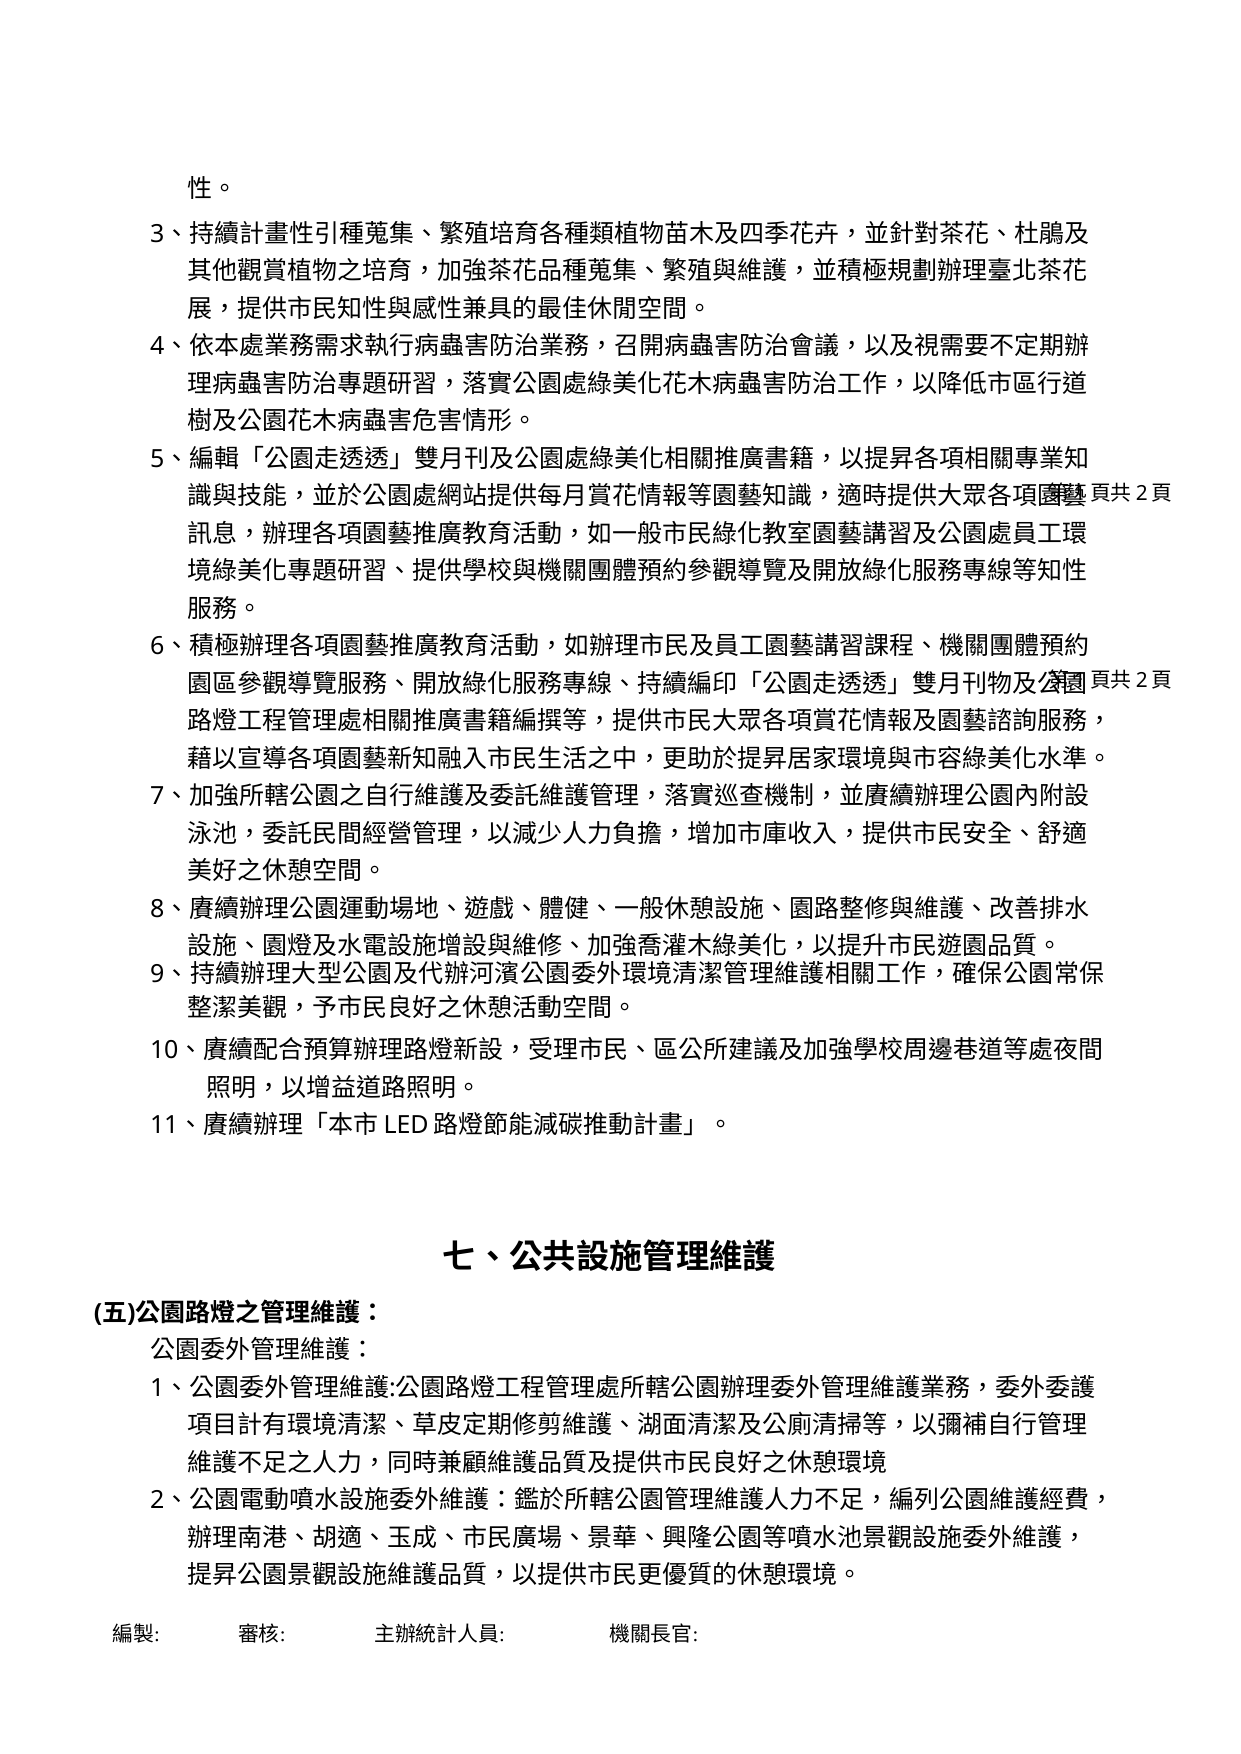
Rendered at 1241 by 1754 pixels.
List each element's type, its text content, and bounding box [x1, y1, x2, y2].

text 第1頁共2頁 [1049, 664, 1225, 694]
text 9、持續辦理大型公園及代辦河濱公園委外環境清潔管理維護相關工作，確保公園常保整潔美觀，予市民良好之休憩活動空間。 [150, 956, 1106, 1023]
text 11、賡續辦理「本市LED路燈節能減碳推動計畫」。 [150, 1098, 1106, 1135]
text 5、編輯「公園走透透」雙月刊及公園處綠美化相關推廣書籍，以提昇各項相關專業知識與技能，並於公園處網站提供每月賞花情報等園藝知識，適時提供大眾各項園藝訊息，辦理各項園藝推廣教育活動，如一般市民綠化教室園藝講習及公園處員工環境綠美化專題研習、提供學校與機關團體預約參觀導覽及開放綠化服務專線等知性服務。 [150, 431, 1106, 619]
text 第1頁共2頁 [1049, 476, 1225, 506]
text 1、公園委外管理維護:公園路燈工程管理處所轄公園辦理委外管理維護業務，委外委護項目計有環境清潔、草皮定期修剪維護、湖面清潔及公廁清掃等，以彌補自行管理維護不足之人力，同時兼顧維護品質及提供市民良好之休憩環境 [150, 1360, 1106, 1473]
text 性。 [150, 164, 1106, 206]
text 公園委外管理維護： [150, 1323, 1106, 1360]
text (五)公園路燈之管理維護： [93, 1285, 1106, 1323]
text 8、賡續辦理公園運動場地、遊戲、體健、一般休憩設施、園路整修與維護、改善排水設施、園燈及水電設施增設與維修、加強喬灌木綠美化，以提升市民遊園品質。 [150, 881, 1106, 956]
text 6、積極辦理各項園藝推廣教育活動，如辦理市民及員工園藝講習課程、機關團體預約園區參觀導覽服務、開放綠化服務專線、持續編印「公園走透透」雙月刊物及公園路燈工程管理處相關推廣書籍編撰等，提供市民大眾各項賞花情報及園藝諮詢服務，藉以宣導各項園藝新知融入市民生活之中，更助於提昇居家環境與市容綠美化水準。 [150, 619, 1106, 769]
text 7、加強所轄公園之自行維護及委託維護管理，落實巡查機制，並賡續辦理公園內附設泳池，委託民間經營管理，以減少人力負擔，增加市庫收入，提供市民安全、舒適美好之休憩空間。 [150, 769, 1106, 881]
text 10、賡續配合預算辦理路燈新設，受理市民、區公所建議及加強學校周邊巷道等處夜間照明，以增益道路照明。 [150, 1023, 1106, 1098]
text 七、公共設施管理維護 [112, 1210, 1106, 1285]
text 4、依本處業務需求執行病蟲害防治業務，召開病蟲害防治會議，以及視需要不定期辦理病蟲害防治專題研習，落實公園處綠美化花木病蟲害防治工作，以降低市區行道樹及公園花木病蟲害危害情形。 [150, 319, 1106, 431]
text 2、公園電動噴水設施委外維護：鑑於所轄公園管理維護人力不足，編列公園維護經費，辦理南港、胡適、玉成、市民廣場、景華、興隆公園等噴水池景觀設施委外維護，提昇公園景觀設施維護品質，以提供市民更優質的休憩環境。 [150, 1473, 1106, 1585]
text 3、持續計畫性引種蒐集、繁殖培育各種類植物苗木及四季花卉，並針對茶花、杜鵑及其他觀賞植物之培育，加強茶花品種蒐集、繁殖與維護，並積極規劃辦理臺北茶花展，提供市民知性與感性兼具的最佳休閒空間。 [150, 206, 1106, 319]
